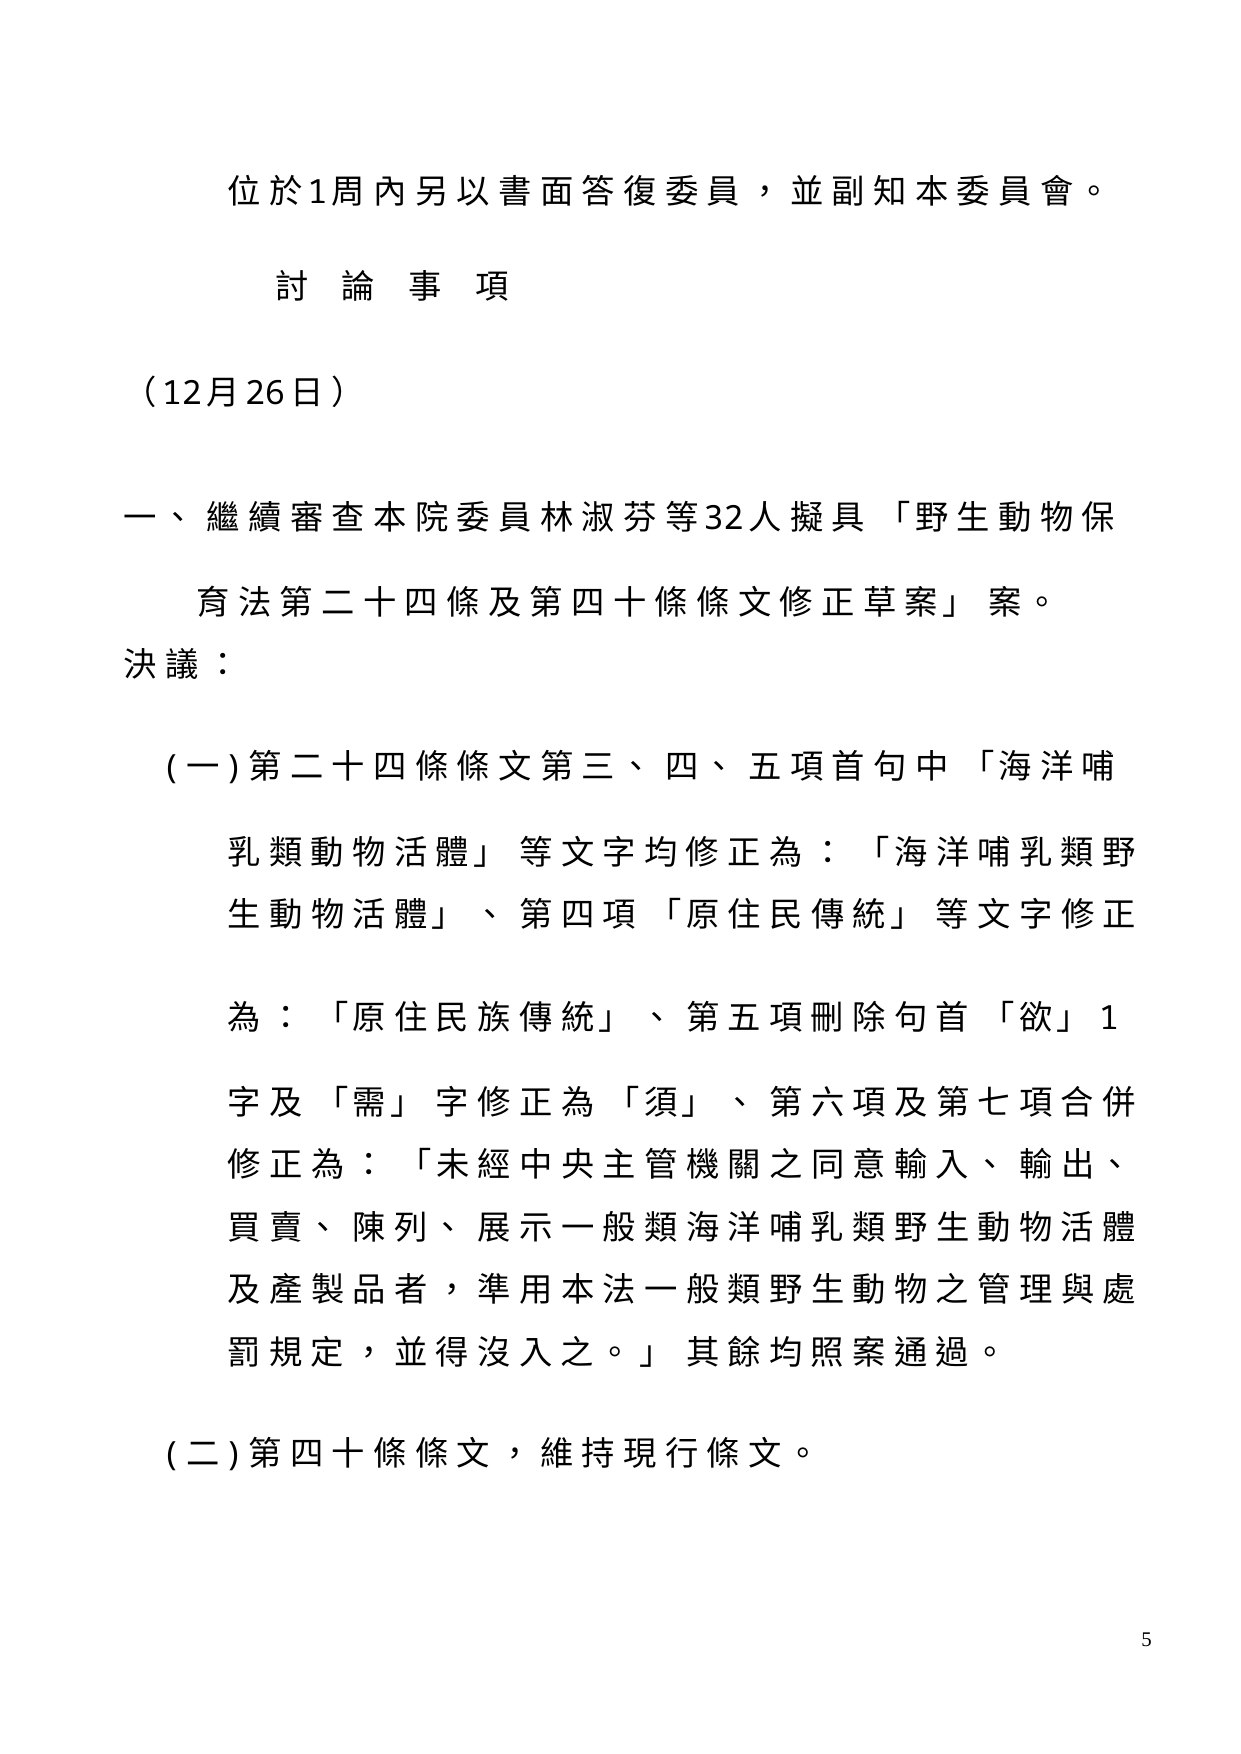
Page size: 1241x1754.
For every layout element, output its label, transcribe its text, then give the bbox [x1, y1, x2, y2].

text （12月26日） [119, 308, 1150, 433]
text 一、繼續審查本院委員林淑芬等32人擬具「野生動物保育法第二十四條及第四十條條文修正草案」案。 [119, 433, 1150, 621]
text 位於1周內另以書面答復委員，並副知本委員會。 [154, 108, 1150, 233]
text 討 論 事 項 [119, 258, 1150, 308]
text 決議： [119, 621, 1150, 683]
text (二)第四十條條文，維持現行條文。 [154, 1371, 1150, 1496]
text (一)第二十四條條文第三、四、五項首句中「海洋哺乳類動物活體」等文字均修正為：「海洋哺乳類野生動物活體」、第四項「原住民傳統」等文字修正為：「原住民族傳統」、第五項刪除句首「欲」1字及「需」字修正為「須」、第六項及第七項合併修正為：「未經中央主管機關之同意輸入、輸出、買賣、陳列、展示一般類海洋哺乳類野生動物活體及產製品者，準用本法一般類野生動物之管理與處罰規定，並得沒入之。」其餘均照案通過。 [154, 683, 1150, 1371]
